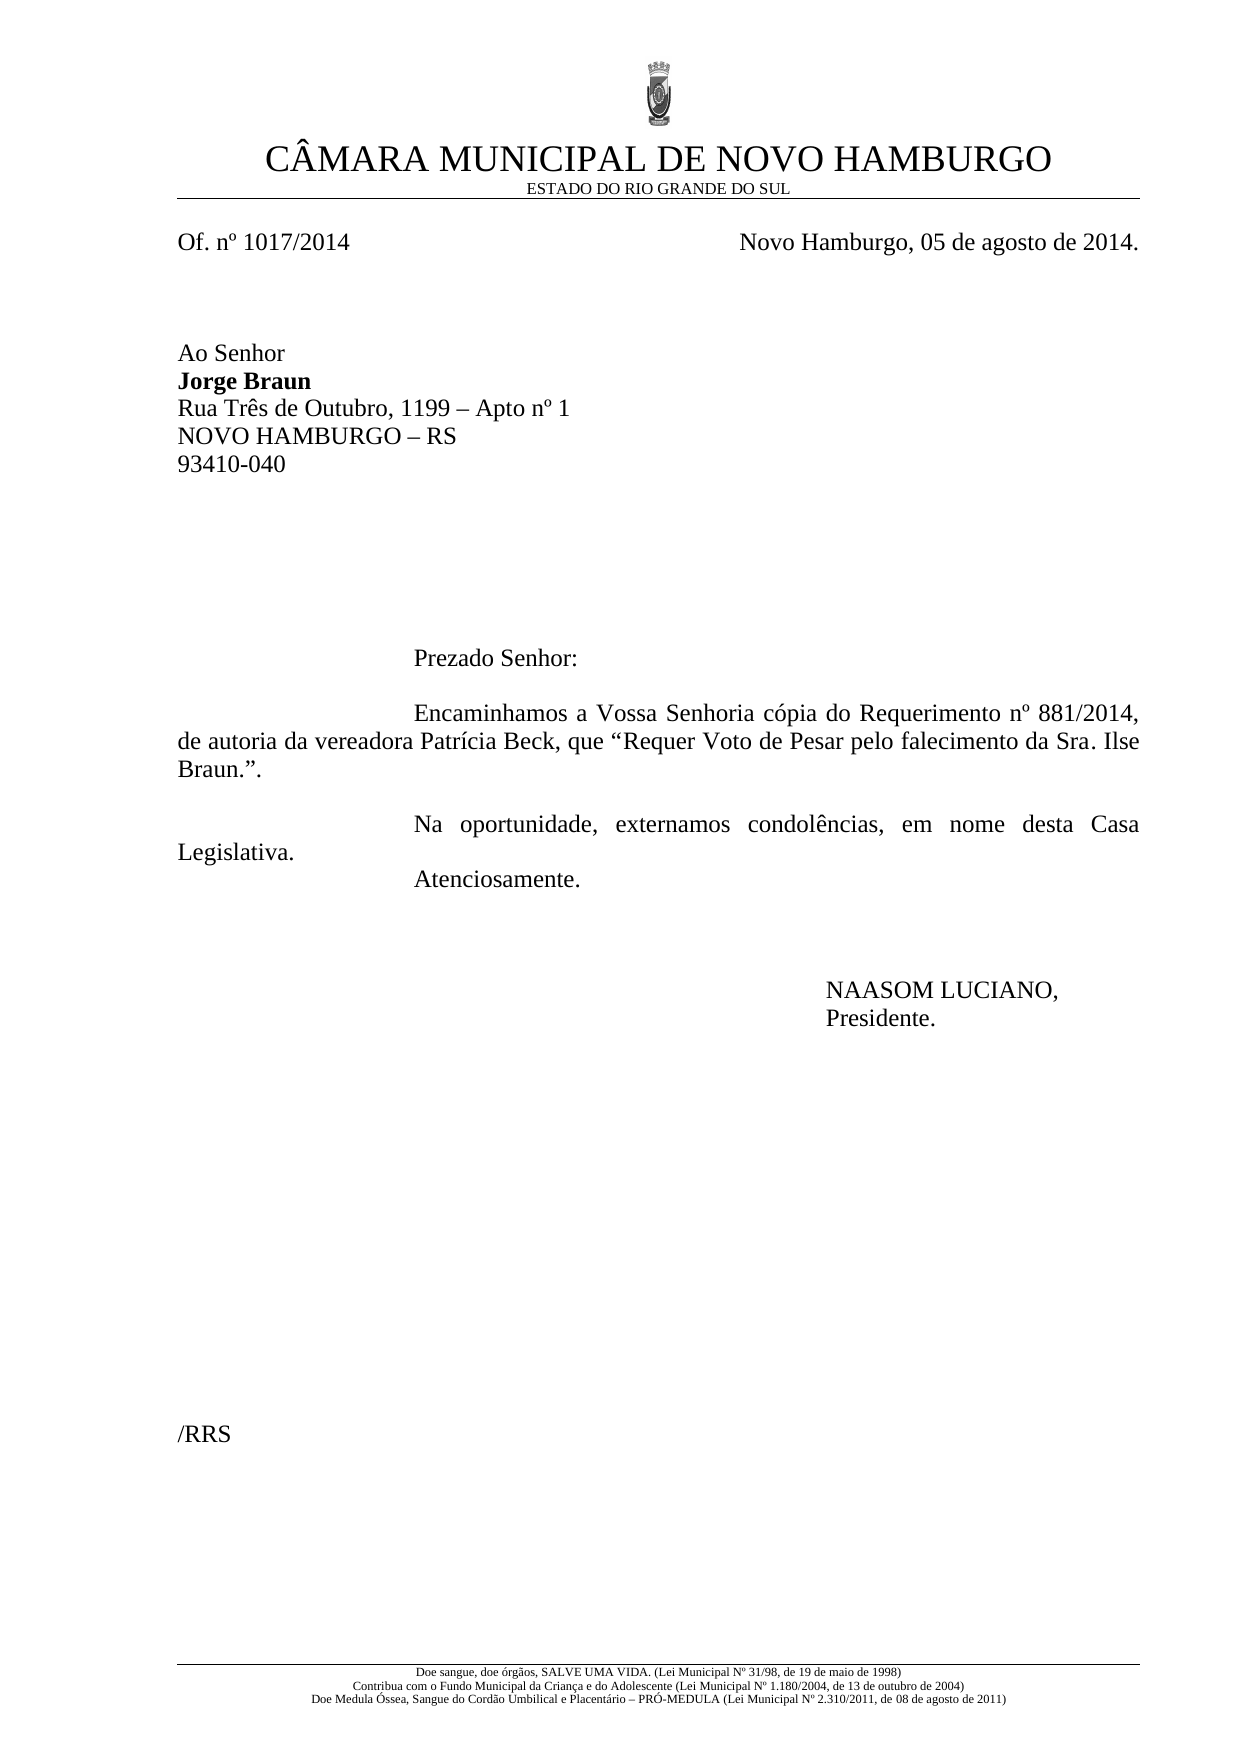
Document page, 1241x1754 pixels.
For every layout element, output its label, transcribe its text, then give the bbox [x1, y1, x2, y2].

text Jorge Braun [177, 367, 1140, 394]
text 93410-040 [177, 450, 1140, 478]
text Atenciosamente. [177, 866, 1140, 893]
text Na oportunidade, externamos condolências, em nome desta Casa Legislativa. [177, 810, 1140, 866]
text Encaminhamos a Vossa Senhoria cópia do Requerimento nº 881/2014, de autoria da vereadora Patrícia Beck, que “Requer Voto de Pesar pelo falecimento da Sra. Ilse Braun.”. [177, 699, 1140, 782]
text Presidente. [177, 1004, 1140, 1032]
text Ao Senhor [177, 339, 1140, 367]
text NOVO HAMBURGO – RS [177, 422, 1140, 450]
text /RRS [177, 1420, 1140, 1447]
text Of. nº 1017/2014 Novo Hamburgo, 05 de agosto de 2014. [177, 228, 1140, 256]
text Rua Três de Outubro, 1199 – Apto nº 1 [177, 394, 1140, 422]
text Prezado Senhor: [177, 644, 1140, 672]
text NAASOM LUCIANO, [177, 976, 1140, 1004]
